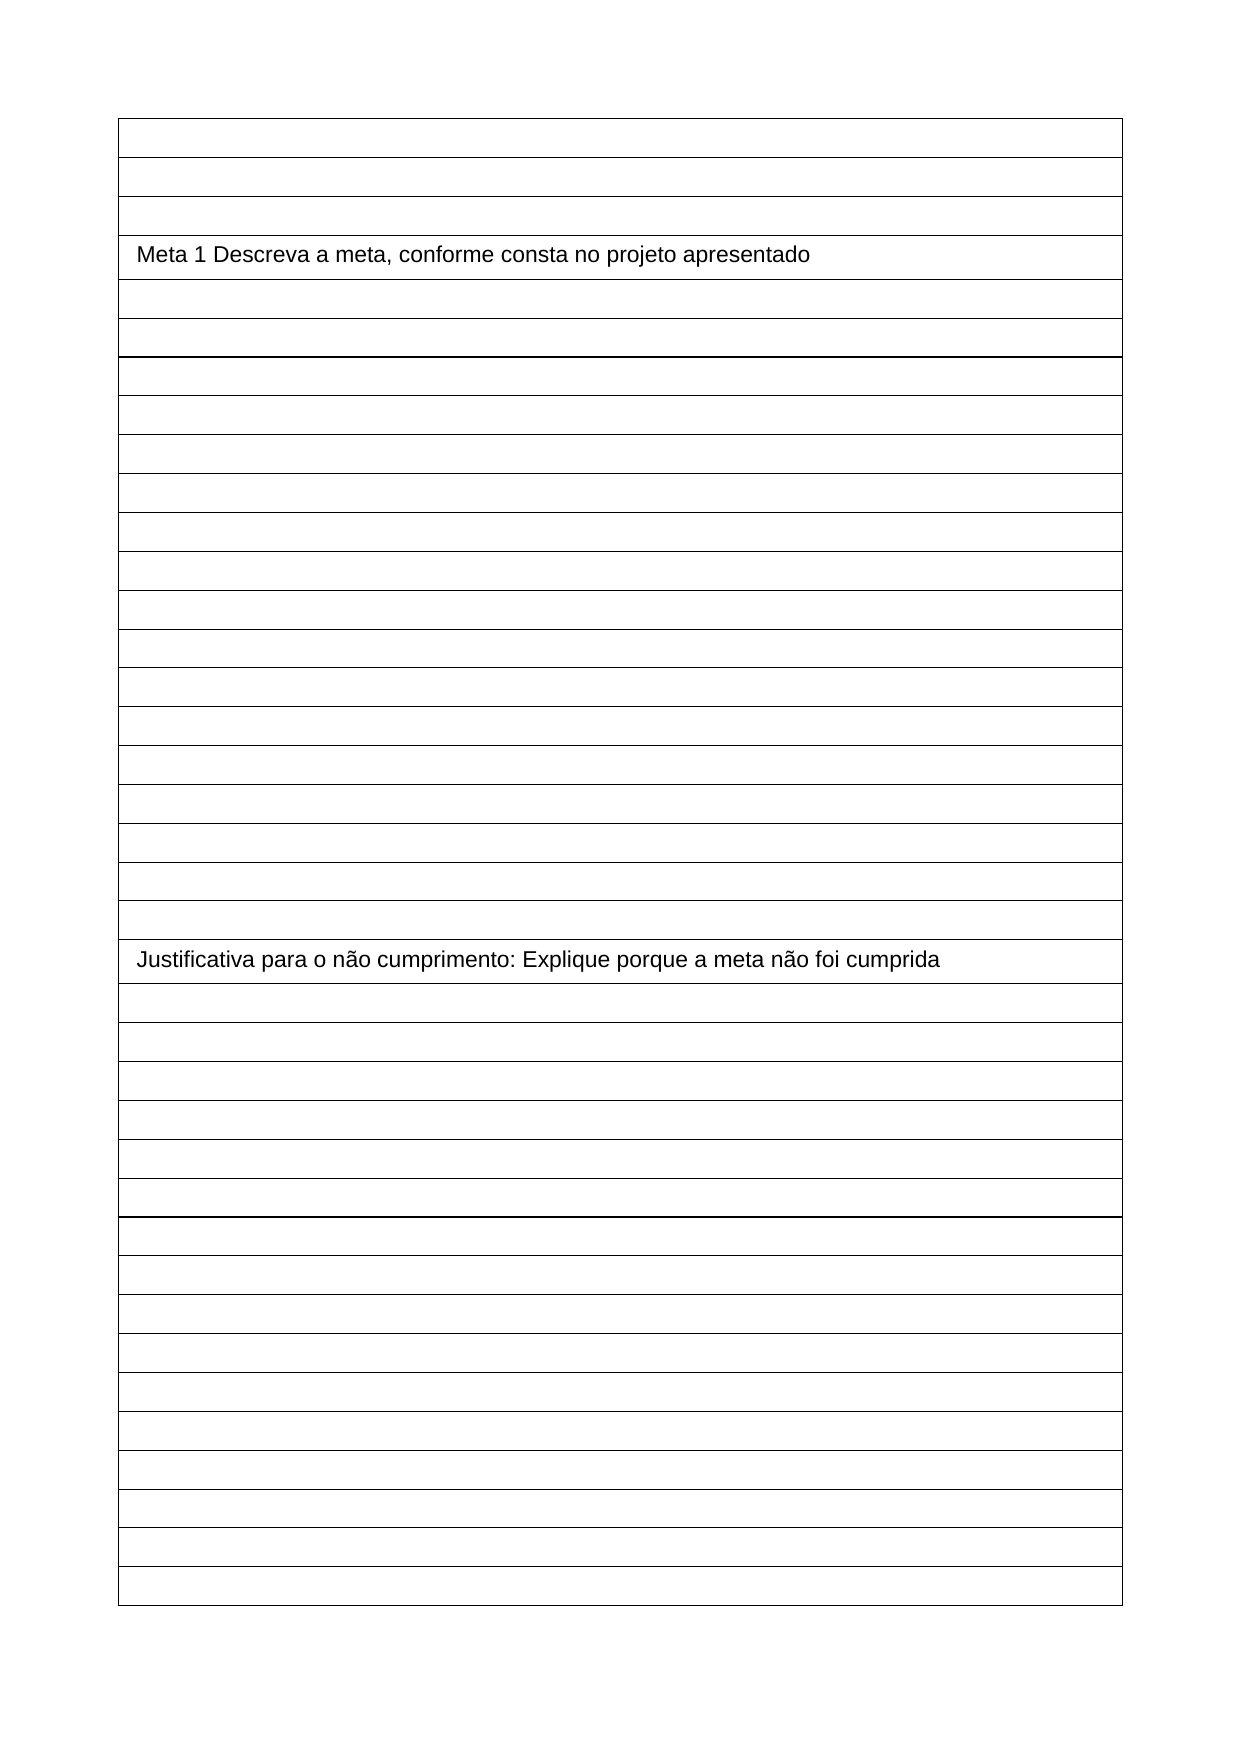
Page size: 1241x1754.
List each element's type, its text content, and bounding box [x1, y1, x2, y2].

table_cell [119, 1179, 1122, 1216]
table_cell [119, 1062, 1122, 1100]
table_cell [119, 1256, 1122, 1294]
table_cell [119, 591, 1122, 628]
table_cell [119, 1567, 1122, 1605]
table_cell Justificativa para o não cumprimento: Explique porque a meta não foi cumprida [119, 940, 1122, 983]
table_cell [119, 197, 1122, 235]
table_cell [119, 746, 1122, 784]
table_cell [119, 984, 1122, 1022]
table_cell [119, 435, 1122, 473]
table_cell [119, 396, 1122, 434]
table_cell [119, 319, 1122, 356]
table_cell [119, 1528, 1122, 1566]
table_cell Meta 1 Descreva a meta, conforme consta no projeto apresentado [119, 236, 1122, 279]
table_cell [119, 630, 1122, 667]
table_cell [119, 513, 1122, 551]
table_cell [119, 474, 1122, 512]
table_cell [119, 158, 1122, 196]
table_cell [119, 552, 1122, 589]
table_cell [119, 901, 1122, 939]
table_cell [119, 824, 1122, 862]
table_cell [119, 863, 1122, 900]
table_cell [119, 707, 1122, 745]
table_cell [119, 1140, 1122, 1178]
table_cell [119, 1451, 1122, 1488]
table_cell [119, 1101, 1122, 1139]
table_cell [119, 1373, 1122, 1411]
table_cell [119, 785, 1122, 823]
table_cell [119, 1412, 1122, 1449]
table_cell [119, 1295, 1122, 1333]
table_cell [119, 668, 1122, 706]
table_cell [119, 280, 1122, 318]
table_cell [119, 1218, 1122, 1255]
table_cell [119, 1490, 1122, 1527]
table_cell [119, 1334, 1122, 1372]
table_cell [119, 119, 1122, 157]
table_cell [119, 358, 1122, 395]
table_cell [119, 1023, 1122, 1061]
